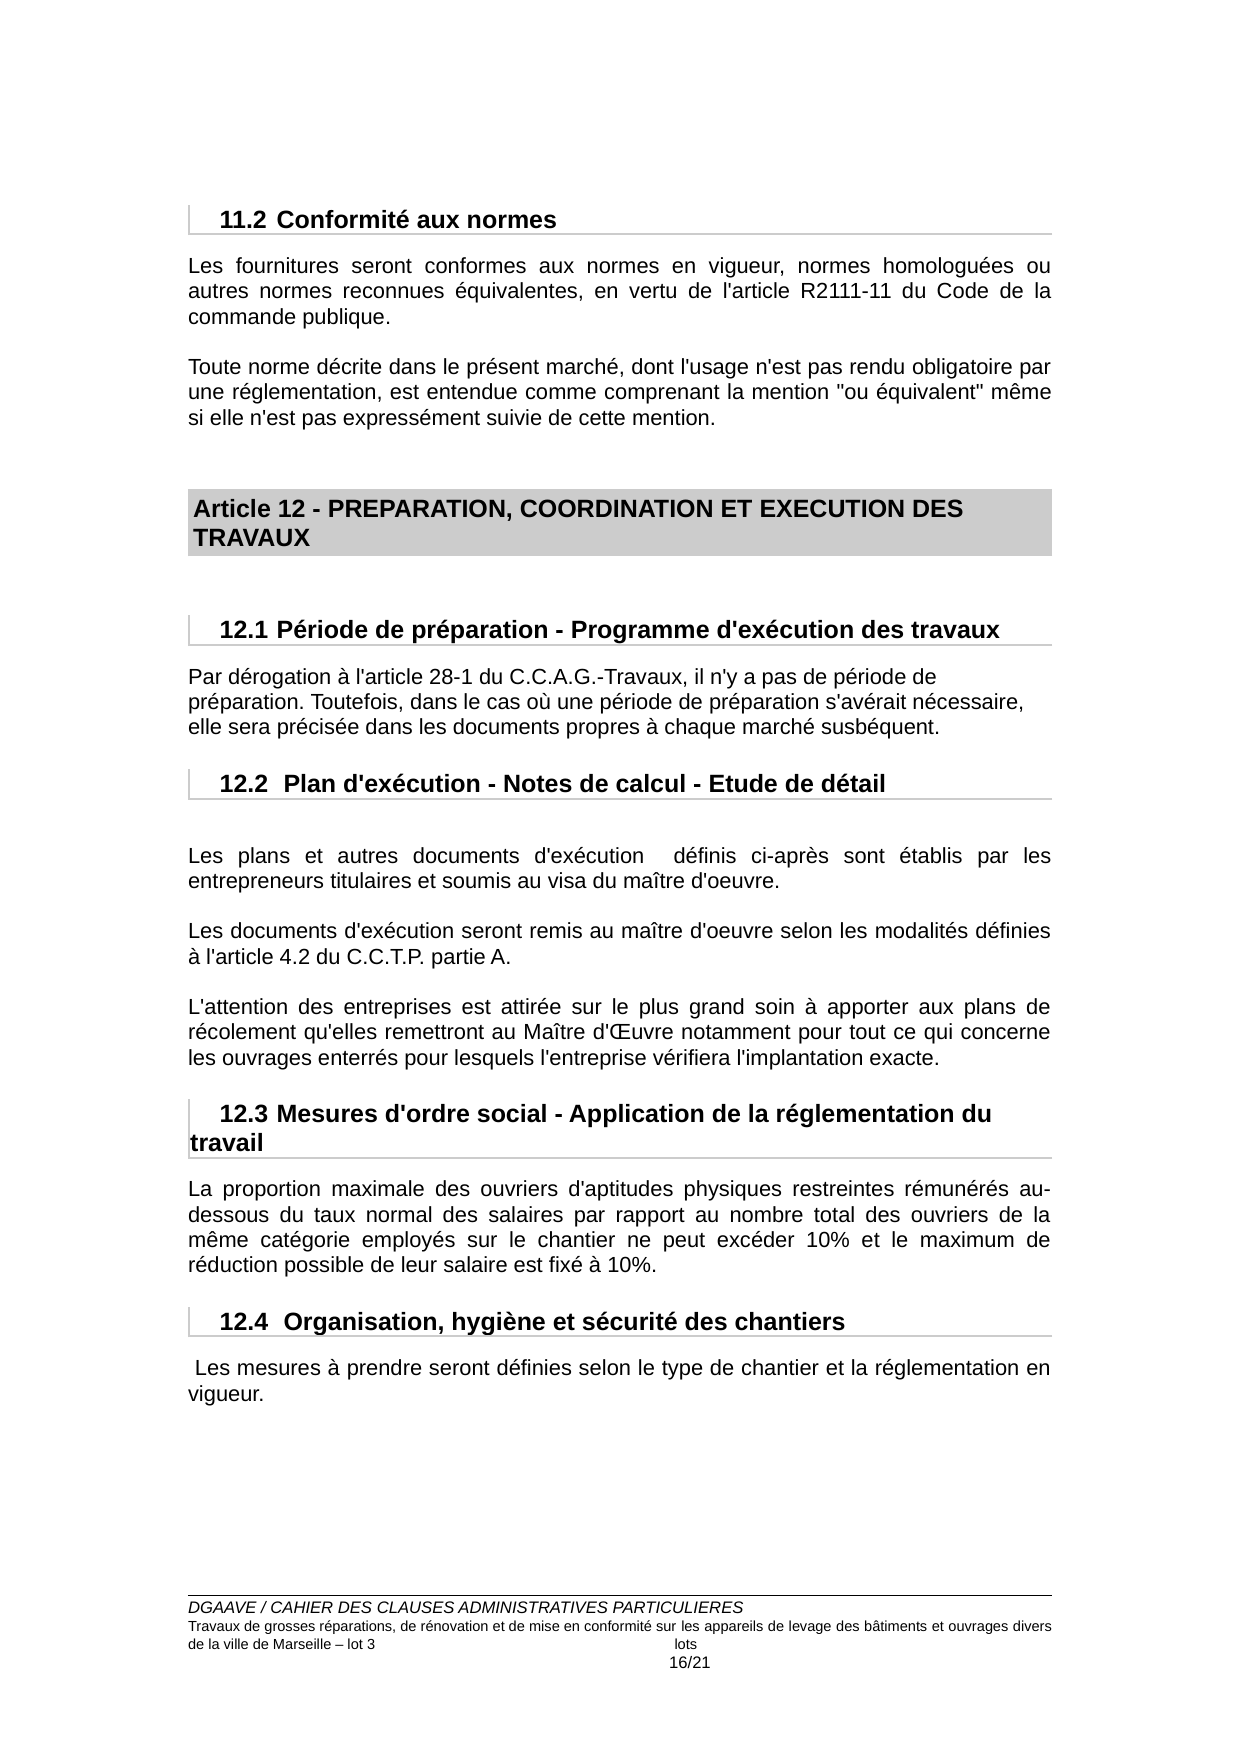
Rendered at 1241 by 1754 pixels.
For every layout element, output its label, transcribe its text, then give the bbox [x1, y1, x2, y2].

text La proportion maximale des ouvriers d'aptitudes physiques restreintes rémunérés au-dessous du taux normal des salaires par rapport au nombre total des ouvriers de la même catégorie employés sur le chantier ne peut excéder 10% et le maximum de réduction possible de leur salaire est fixé à 10%. [188, 1176, 1052, 1277]
subtitle Organisation, hygiène et sécurité des chantiers [190, 1307, 1052, 1335]
text Les plans et autres documents d'exécution définis ci-après sont établis par les entrepreneurs titulaires et soumis au visa du maître d'oeuvre. [188, 843, 1052, 893]
subtitle Plan d'exécution - Notes de calcul - Etude de détail [190, 769, 1052, 798]
subtitle PREPARATION, COORDINATION ET EXECUTION DES TRAVAUX [190, 491, 1050, 554]
text Toute norme décrite dans le présent marché, dont l'usage n'est pas rendu obligatoire par une réglementation, est entendue comme comprenant la mention "ou équivalent" même si elle n'est pas expressément suivie de cette mention. [188, 354, 1052, 429]
subtitle Mesures d'ordre social - Application de la réglementation du travail [190, 1099, 1052, 1157]
text Par dérogation à l'article 28-1 du C.C.A.G.-Travaux, il n'y a pas de période de préparation. Toutefois, dans le cas où une période de préparation s'avérait nécessaire, elle sera précisée dans les documents propres à chaque marché susbéquent. [188, 664, 1052, 739]
text Les fournitures seront conformes aux normes en vigueur, normes homologuées ou autres normes reconnues équivalentes, en vertu de l'article R2111-11 du Code de la commande publique. [188, 253, 1052, 329]
subtitle Conformité aux normes [188, 204, 1052, 233]
text Les mesures à prendre seront définies selon le type de chantier et la réglementation en vigueur. [188, 1355, 1052, 1406]
text L'attention des entreprises est attirée sur le plus grand soin à apporter aux plans de récolement qu'elles remettront au Maître d'Œuvre notamment pour tout ce qui concerne les ouvrages enterrés pour lesquels l'entreprise vérifiera l'implantation exacte. [188, 994, 1052, 1069]
subtitle Période de préparation - Programme d'exécution des travaux [190, 615, 1052, 644]
text Les documents d'exécution seront remis au maître d'oeuvre selon les modalités définies à l'article 4.2 du C.C.T.P. partie A. [188, 918, 1052, 969]
